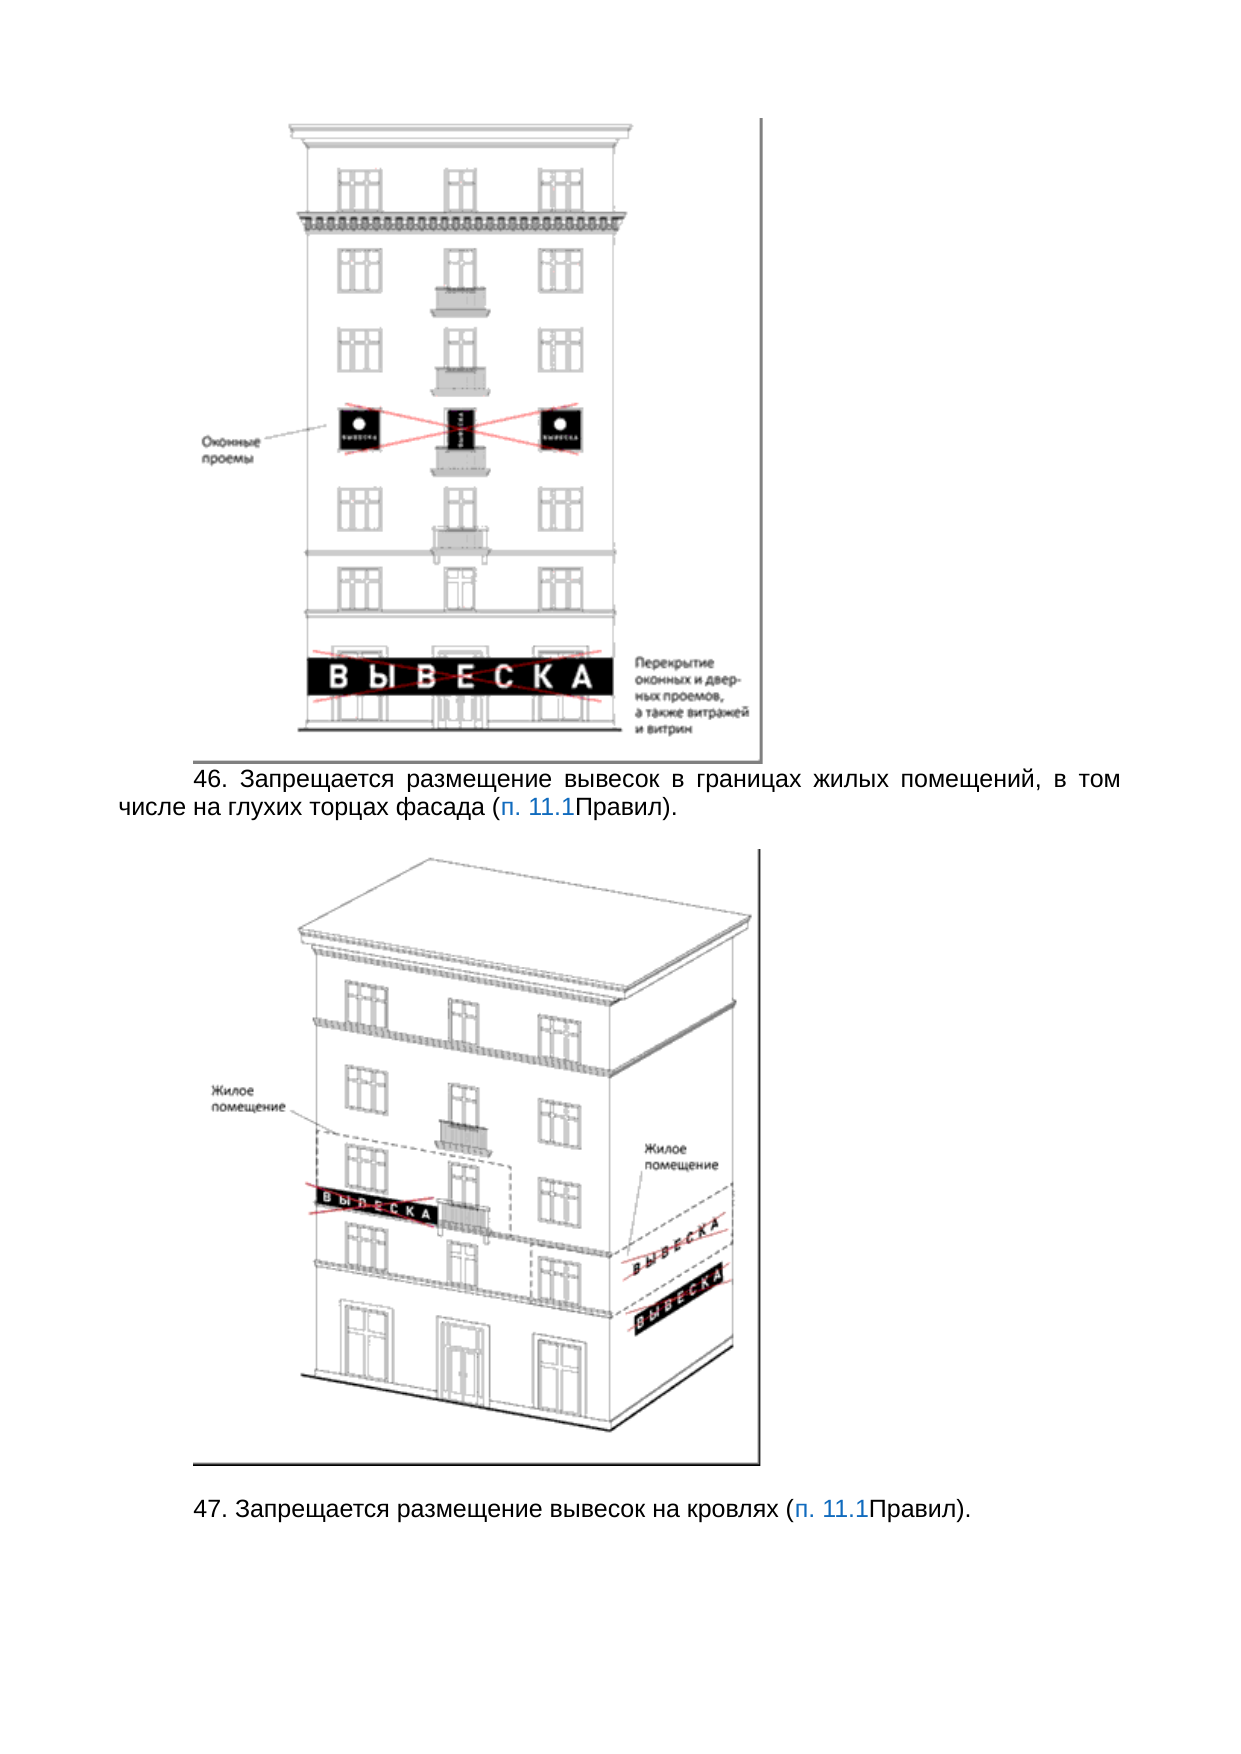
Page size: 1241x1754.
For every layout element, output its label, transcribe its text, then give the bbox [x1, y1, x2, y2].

text 46. Запрещается размещение вывесок в границах жилых помещений, в том числе на глухих торцах фасада (п. 11.1Правил). [118, 763, 1122, 821]
text 47. Запрещается размещение вывесок на кровлях (п. 11.1Правил). [118, 1494, 1122, 1523]
